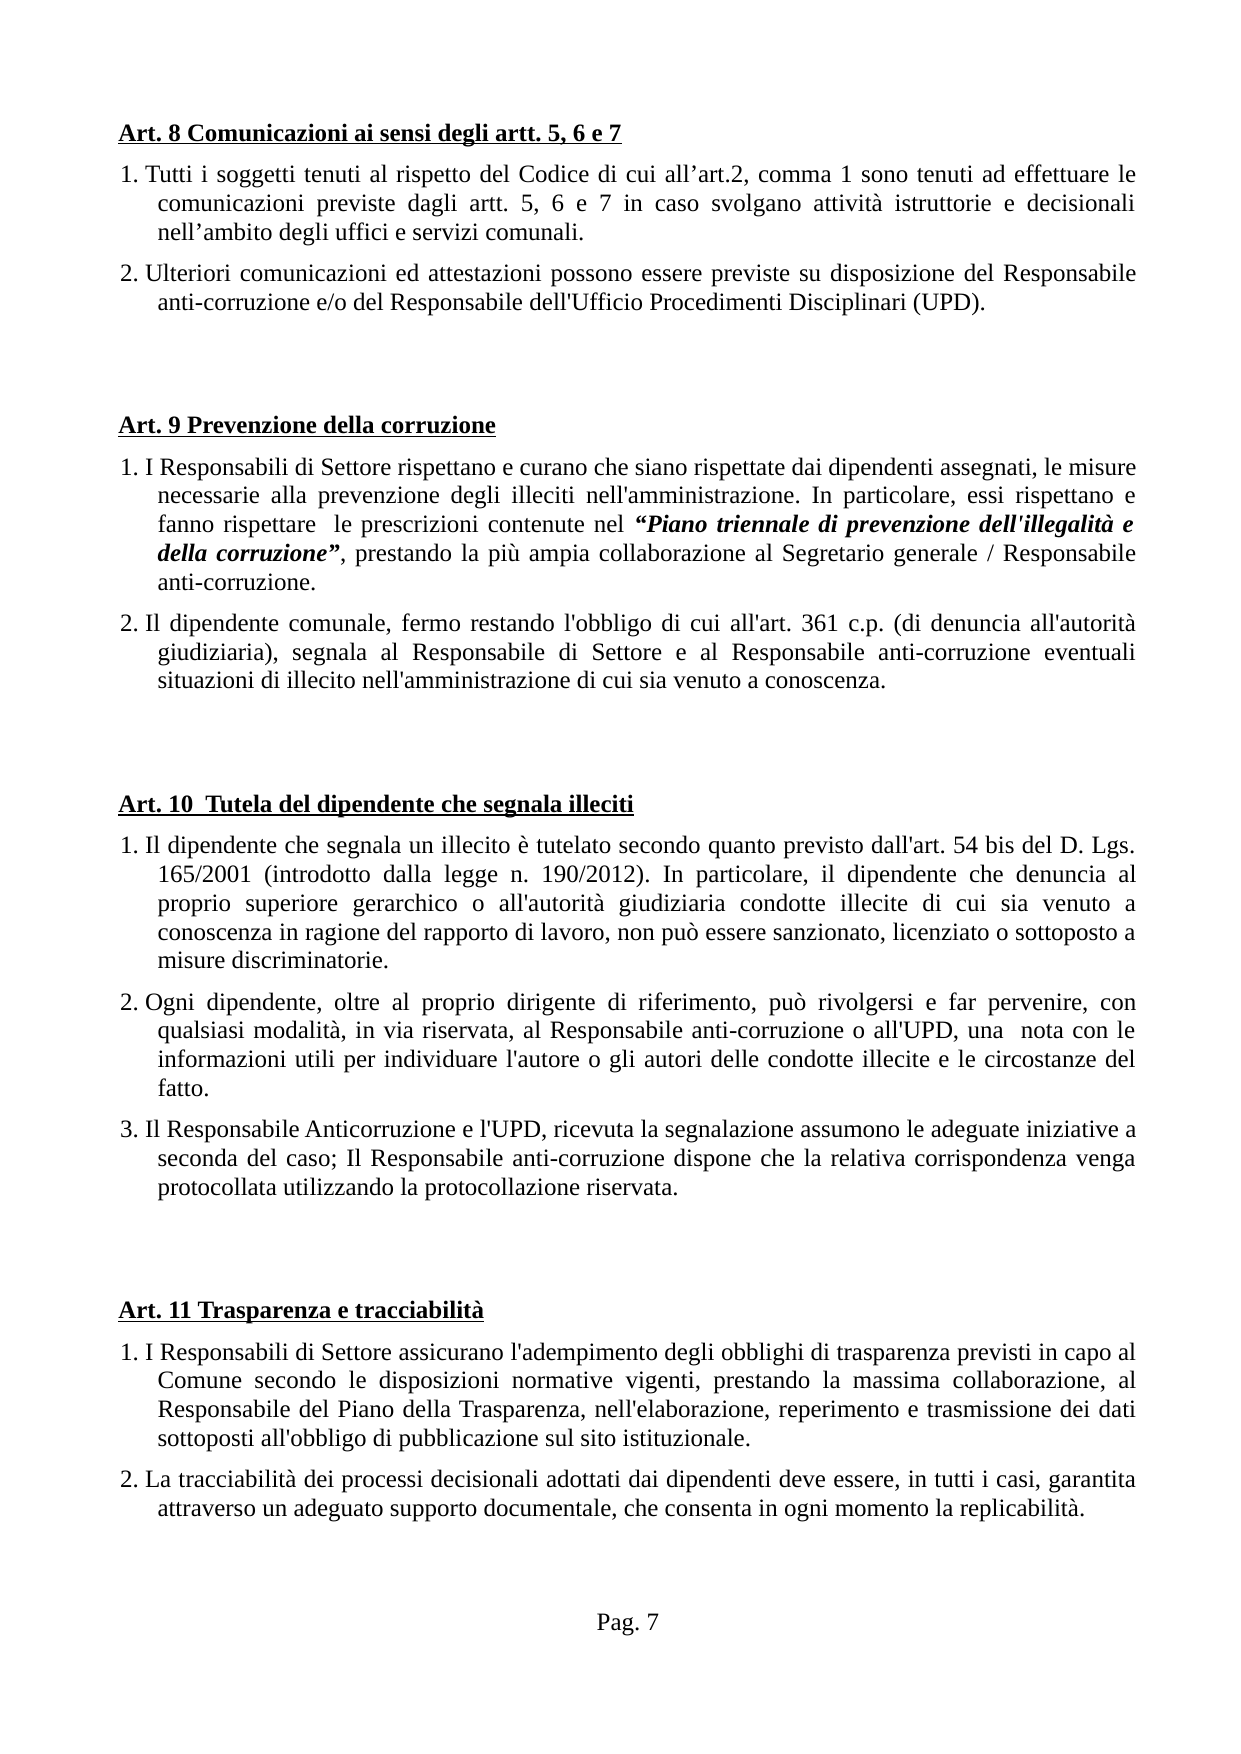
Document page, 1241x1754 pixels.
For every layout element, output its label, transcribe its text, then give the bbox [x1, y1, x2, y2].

text Art. 10 Tutela del dipendente che segnala illeciti [118, 789, 1137, 818]
subtitle Art. 9 Prevenzione della corruzione [118, 411, 1137, 439]
list Ulteriori comunicazioni ed attestazioni possono essere previste su disposizione del Responsabile anti-corruzione e/o del Responsabile dell'Ufficio Procedimenti Disciplinari (UPD). [120, 258, 1137, 316]
list La tracciabilità dei processi decisionali adottati dai dipendenti deve essere, in tutti i casi, garantita attraverso un adeguato supporto documentale, che consenta in ogni momento la replicabilità. [120, 1464, 1137, 1522]
list I Responsabili di Settore rispettano e curano che siano rispettate dai dipendenti assegnati, le misure necessarie alla prevenzione degli illeciti nell'amministrazione. In particolare, essi rispettano e fanno rispettare le prescrizioni contenute nel “Piano triennale di prevenzione dell'illegalità e della corruzione”, prestando la più ampia collaborazione al Segretario generale / Responsabile anti-corruzione. [120, 452, 1137, 596]
list Il dipendente comunale, fermo restando l'obbligo di cui all'art. 361 c.p. (di denuncia all'autorità giudiziaria), segnala al Responsabile di Settore e al Responsabile anti-corruzione eventuali situazioni di illecito nell'amministrazione di cui sia venuto a conoscenza. [120, 608, 1137, 694]
list Ogni dipendente, oltre al proprio dirigente di riferimento, può rivolgersi e far pervenire, con qualsiasi modalità, in via riservata, al Responsabile anti-corruzione o all'UPD, una nota con le informazioni utili per individuare l'autore o gli autori delle condotte illecite e le circostanze del fatto. [120, 987, 1137, 1102]
list Il dipendente che segnala un illecito è tutelato secondo quanto previsto dall'art. 54 bis del D. Lgs. 165/2001 (introdotto dalla legge n. 190/2012). In particolare, il dipendente che denuncia al proprio superiore gerarchico o all'autorità giudiziaria condotte illecite di cui sia venuto a conoscenza in ragione del rapporto di lavoro, non può essere sanzionato, licenziato o sottoposto a misure discriminatorie. [120, 831, 1137, 974]
text Art. 8 Comunicazioni ai sensi degli artt. 5, 6 e 7 [118, 118, 1137, 147]
list Il Responsabile Anticorruzione e l'UPD, ricevuta la segnalazione assumono le adeguate iniziative a seconda del caso; Il Responsabile anti-corruzione dispone che la relativa corrispondenza venga protocollata utilizzando la protocollazione riservata. [120, 1114, 1137, 1201]
list Tutti i soggetti tenuti al rispetto del Codice di cui all’art.2, comma 1 sono tenuti ad effettuare le comunicazioni previste dagli artt. 5, 6 e 7 in caso svolgano attività istruttorie e decisionali nell’ambito degli uffici e servizi comunali. [120, 159, 1137, 246]
text Art. 11 Trasparenza e tracciabilità [118, 1296, 1137, 1324]
list I Responsabili di Settore assicurano l'adempimento degli obblighi di trasparenza previsti in capo al Comune secondo le disposizioni normative vigenti, prestando la massima collaborazione, al Responsabile del Piano della Trasparenza, nell'elaborazione, reperimento e trasmissione dei dati sottoposti all'obbligo di pubblicazione sul sito istituzionale. [120, 1337, 1137, 1452]
